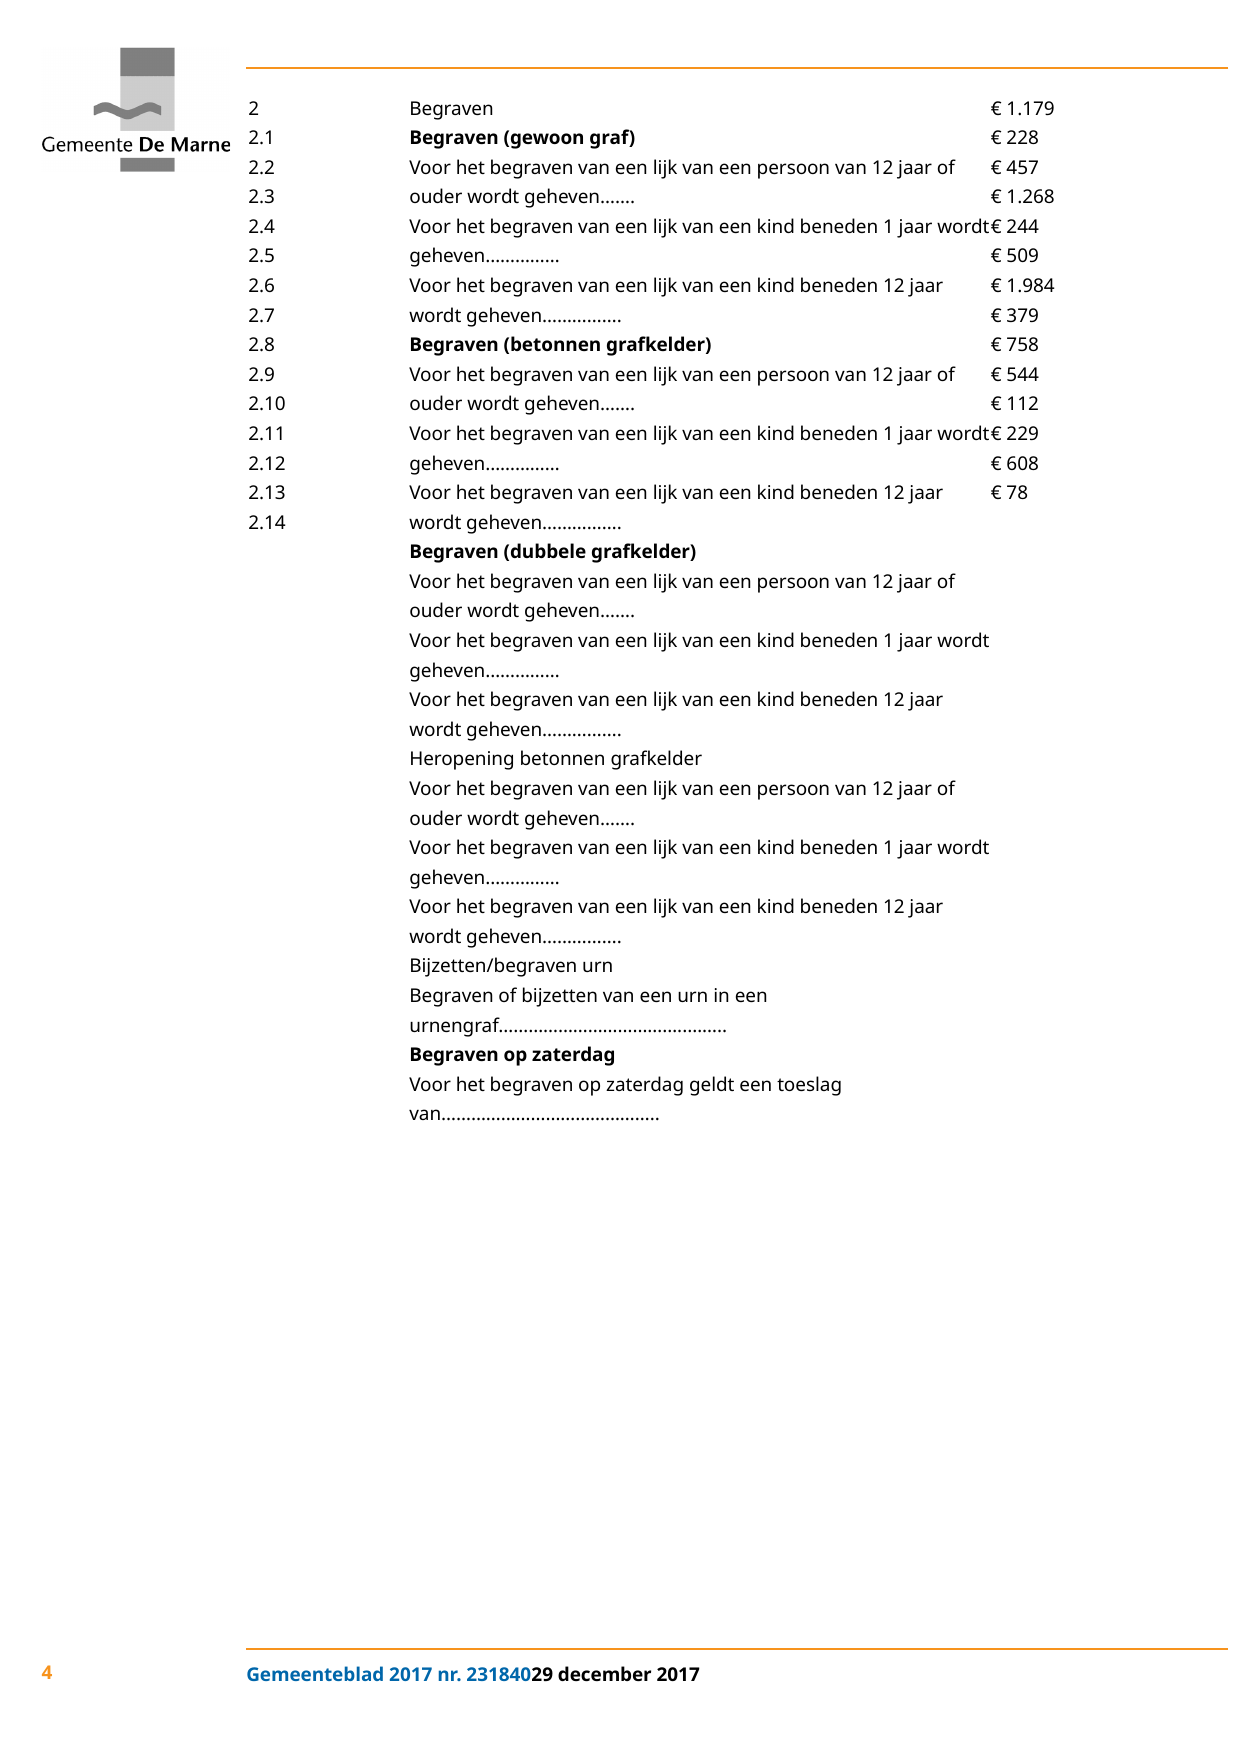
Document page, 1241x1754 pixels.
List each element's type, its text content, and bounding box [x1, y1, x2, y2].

table_cell Begraven Begraven (gewoon graf) Voor het begraven van een lijk van een persoon van 12 jaar of ouder wordt geheven……. Voor het begraven van een lijk van een kind beneden 1 jaar wordt geheven…………… Voor het begraven van een lijk van een kind beneden 12 jaar wordt geheven……………. Begraven (betonnen grafkelder) Voor het begraven van een lijk van een persoon van 12 jaar of ouder wordt geheven……. Voor het begraven van een lijk van een kind beneden 1 jaar wordt geheven…………… Voor het begraven van een lijk van een kind beneden 12 jaar wordt geheven……………. Begraven (dubbele grafkelder) Voor het begraven van een lijk van een persoon van 12 jaar of ouder wordt geheven……. Voor het begraven van een lijk van een kind beneden 1 jaar wordt geheven…………… Voor het begraven van een lijk van een kind beneden 12 jaar wordt geheven……………. Heropening betonnen grafkelder Voor het begraven van een lijk van een persoon van 12 jaar of ouder wordt geheven……. Voor het begraven van een lijk van een kind beneden 1 jaar wordt geheven…………… Voor het begraven van een lijk van een kind beneden 12 jaar wordt geheven……………. Bijzetten/begraven urn Begraven of bijzetten van een urn in een urnengraf………………………………..…….. Begraven op zaterdag Voor het begraven op zaterdag geldt een toeslag van…………………………………….. [409, 95, 991, 1126]
table_cell 2 2.1 2.2 2.3 2.4 2.5 2.6 2.7 2.8 2.9 2.10 2.11 2.12 2.13 2.14 [248, 95, 409, 1126]
table_cell € 1.179 € 228 € 457 € 1.268 € 244 € 509 € 1.984 € 379 € 758 € 544 € 112 € 229 € 608 € 78 [991, 95, 1152, 1126]
picture [41, 47, 231, 172]
